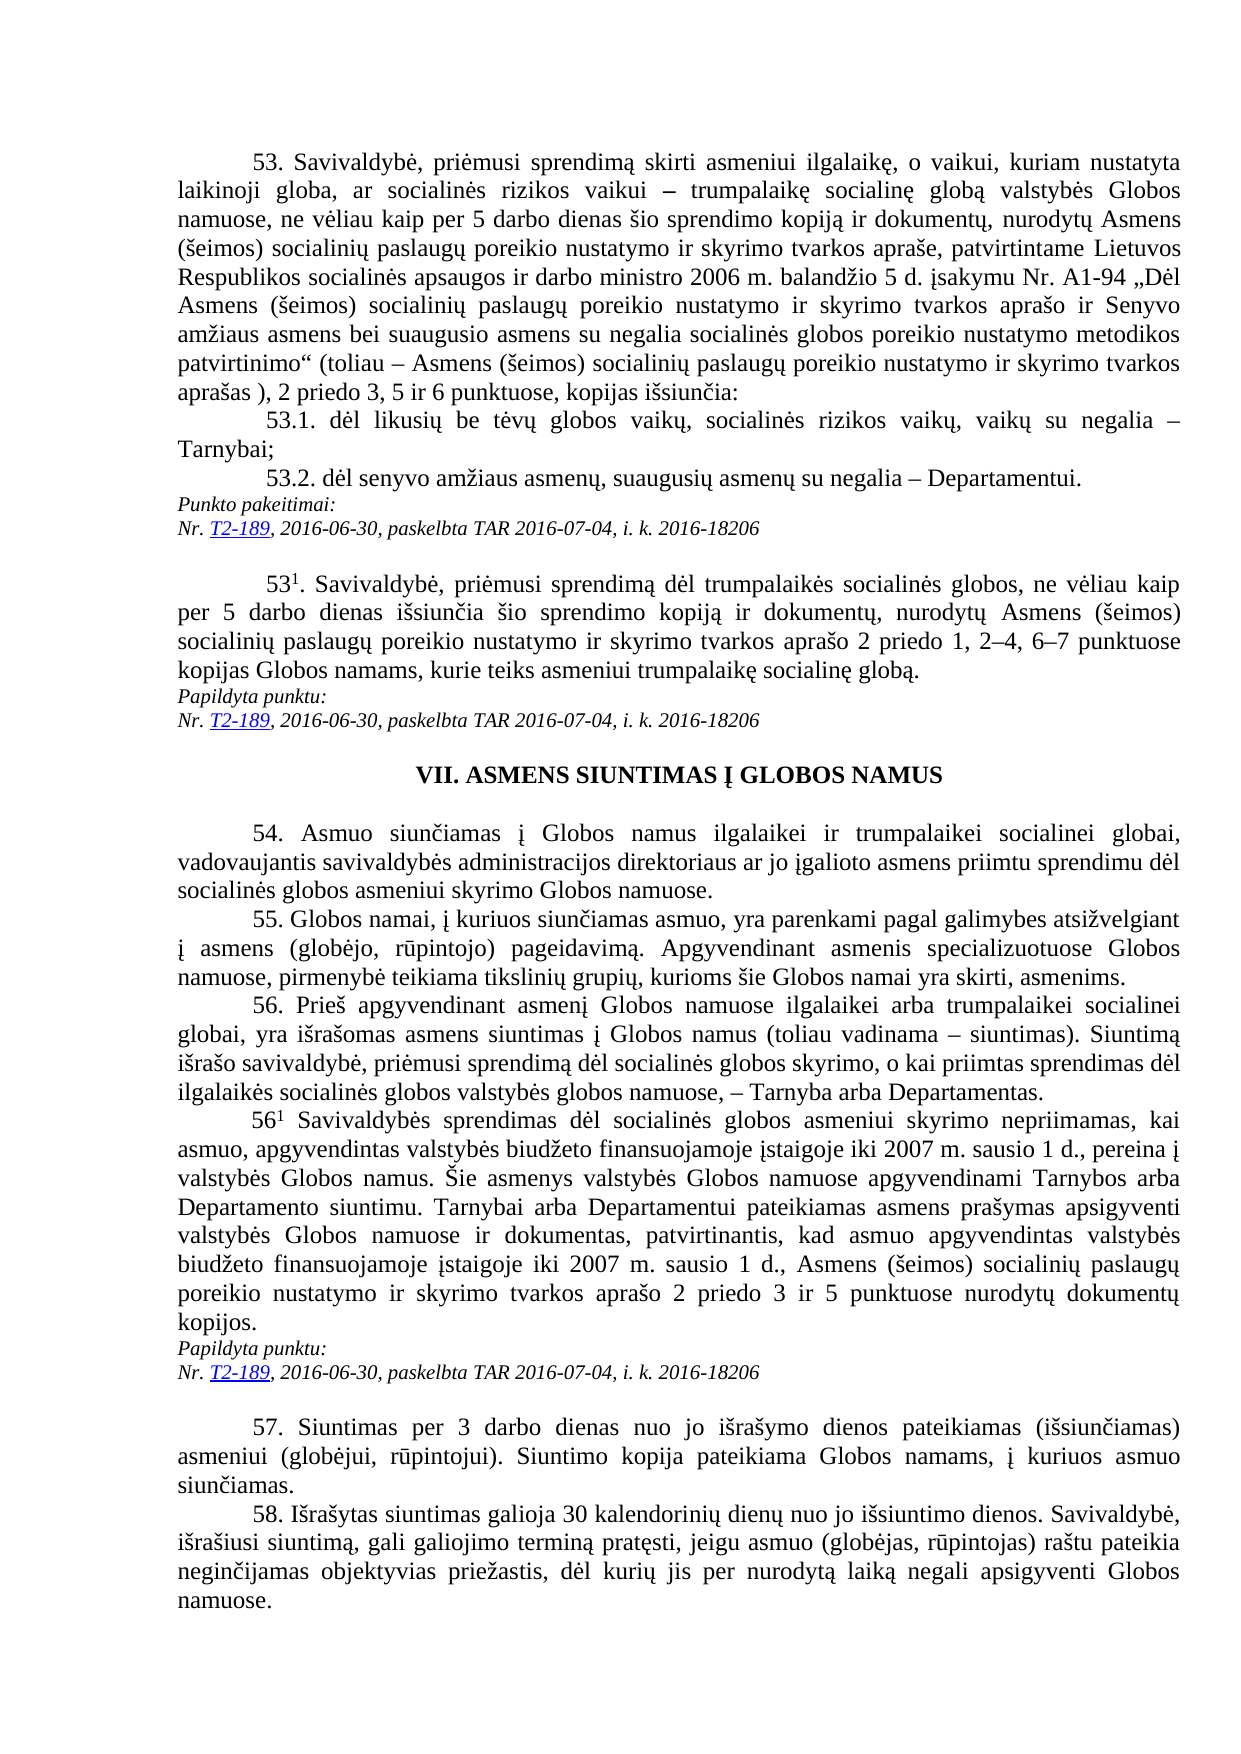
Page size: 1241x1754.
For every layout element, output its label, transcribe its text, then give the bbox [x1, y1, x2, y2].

text 57. Siuntimas per 3 darbo dienas nuo jo išrašymo dienos pateikiamas (išsiunčiamas) asmeniui (globėjui, rūpintojui). Siuntimo kopija pateikiama Globos namams, į kuriuos asmuo siunčiamas. [177, 1412, 1181, 1499]
text 54. Asmuo siunčiamas į Globos namus ilgalaikei ir trumpalaikei socialinei globai, vadovaujantis savivaldybės administracijos direktoriaus ar jo įgalioto asmens priimtu sprendimu dėl socialinės globos asmeniui skyrimo Globos namuose. [177, 818, 1181, 904]
text Papildyta punktu: [177, 1336, 1181, 1360]
text 561 Savivaldybės sprendimas dėl socialinės globos asmeniui skyrimo nepriimamas, kai asmuo, apgyvendintas valstybės biudžeto finansuojamoje įstaigoje iki 2007 m. sausio 1 d., pereina į valstybės Globos namus. Šie asmenys valstybės Globos namuose apgyvendinami Tarnybos arba Departamento siuntimu. Tarnybai arba Departamentui pateikiamas asmens prašymas apsigyventi valstybės Globos namuose ir dokumentas, patvirtinantis, kad asmuo apgyvendintas valstybės biudžeto finansuojamoje įstaigoje iki 2007 m. sausio 1 d., Asmens (šeimos) socialinių paslaugų poreikio nustatymo ir skyrimo tvarkos aprašo 2 priedo 3 ir 5 punktuose nurodytų dokumentų kopijos. [177, 1106, 1181, 1336]
text Nr. T2-189, 2016-06-30, paskelbta TAR 2016-07-04, i. k. 2016-18206 [177, 708, 1181, 732]
text Papildyta punktu: [177, 684, 1181, 708]
text 53. Savivaldybė, priėmusi sprendimą skirti asmeniui ilgalaikę, o vaikui, kuriam nustatyta laikinoji globa, ar socialinės rizikos vaikui – trumpalaikę socialinę globą valstybės Globos namuose, ne vėliau kaip per 5 darbo dienas šio sprendimo kopiją ir dokumentų, nurodytų Asmens (šeimos) socialinių paslaugų poreikio nustatymo ir skyrimo tvarkos apraše, patvirtintame Lietuvos Respublikos socialinės apsaugos ir darbo ministro 2006 m. balandžio 5 d. įsakymu Nr. A1-94 „Dėl Asmens (šeimos) socialinių paslaugų poreikio nustatymo ir skyrimo tvarkos aprašo ir Senyvo amžiaus asmens bei suaugusio asmens su negalia socialinės globos poreikio nustatymo metodikos patvirtinimo“ (toliau – Asmens (šeimos) socialinių paslaugų poreikio nustatymo ir skyrimo tvarkos aprašas ), 2 priedo 3, 5 ir 6 punktuose, kopijas išsiunčia: [177, 147, 1181, 406]
text Nr. T2-189, 2016-06-30, paskelbta TAR 2016-07-04, i. k. 2016-18206 [177, 516, 1181, 540]
text VII. ASMENS SIUNTIMAS Į GLOBOS NAMUS [177, 761, 1181, 789]
text 53.1. dėl likusių be tėvų globos vaikų, socialinės rizikos vaikų, vaikų su negalia – Tarnybai; [177, 406, 1181, 463]
text 53.2. dėl senyvo amžiaus asmenų, suaugusių asmenų su negalia – Departamentui. [177, 463, 1181, 492]
text 56. Prieš apgyvendinant asmenį Globos namuose ilgalaikei arba trumpalaikei socialinei globai, yra išrašomas asmens siuntimas į Globos namus (toliau vadinama – siuntimas). Siuntimą išrašo savivaldybė, priėmusi sprendimą dėl socialinės globos skyrimo, o kai priimtas sprendimas dėl ilgalaikės socialinės globos valstybės globos namuose, – Tarnyba arba Departamentas. [177, 991, 1181, 1106]
text 58. Išrašytas siuntimas galioja 30 kalendorinių dienų nuo jo išsiuntimo dienos. Savivaldybė, išrašiusi siuntimą, gali galiojimo terminą pratęsti, jeigu asmuo (globėjas, rūpintojas) raštu pateikia neginčijamas objektyvias priežastis, dėl kurių jis per nurodytą laiką negali apsigyventi Globos namuose. [177, 1499, 1181, 1614]
text 531. Savivaldybė, priėmusi sprendimą dėl trumpalaikės socialinės globos, ne vėliau kaip per 5 darbo dienas išsiunčia šio sprendimo kopiją ir dokumentų, nurodytų Asmens (šeimos) socialinių paslaugų poreikio nustatymo ir skyrimo tvarkos aprašo 2 priedo 1, 2–4, 6–7 punktuose kopijas Globos namams, kurie teiks asmeniui trumpalaikę socialinę globą. [177, 569, 1181, 684]
text 55. Globos namai, į kuriuos siunčiamas asmuo, yra parenkami pagal galimybes atsižvelgiant į asmens (globėjo, rūpintojo) pageidavimą. Apgyvendinant asmenis specializuotuose Globos namuose, pirmenybė teikiama tikslinių grupių, kurioms šie Globos namai yra skirti, asmenims. [177, 904, 1181, 991]
text Nr. T2-189, 2016-06-30, paskelbta TAR 2016-07-04, i. k. 2016-18206 [177, 1360, 1181, 1384]
text Punkto pakeitimai: [177, 492, 1181, 516]
